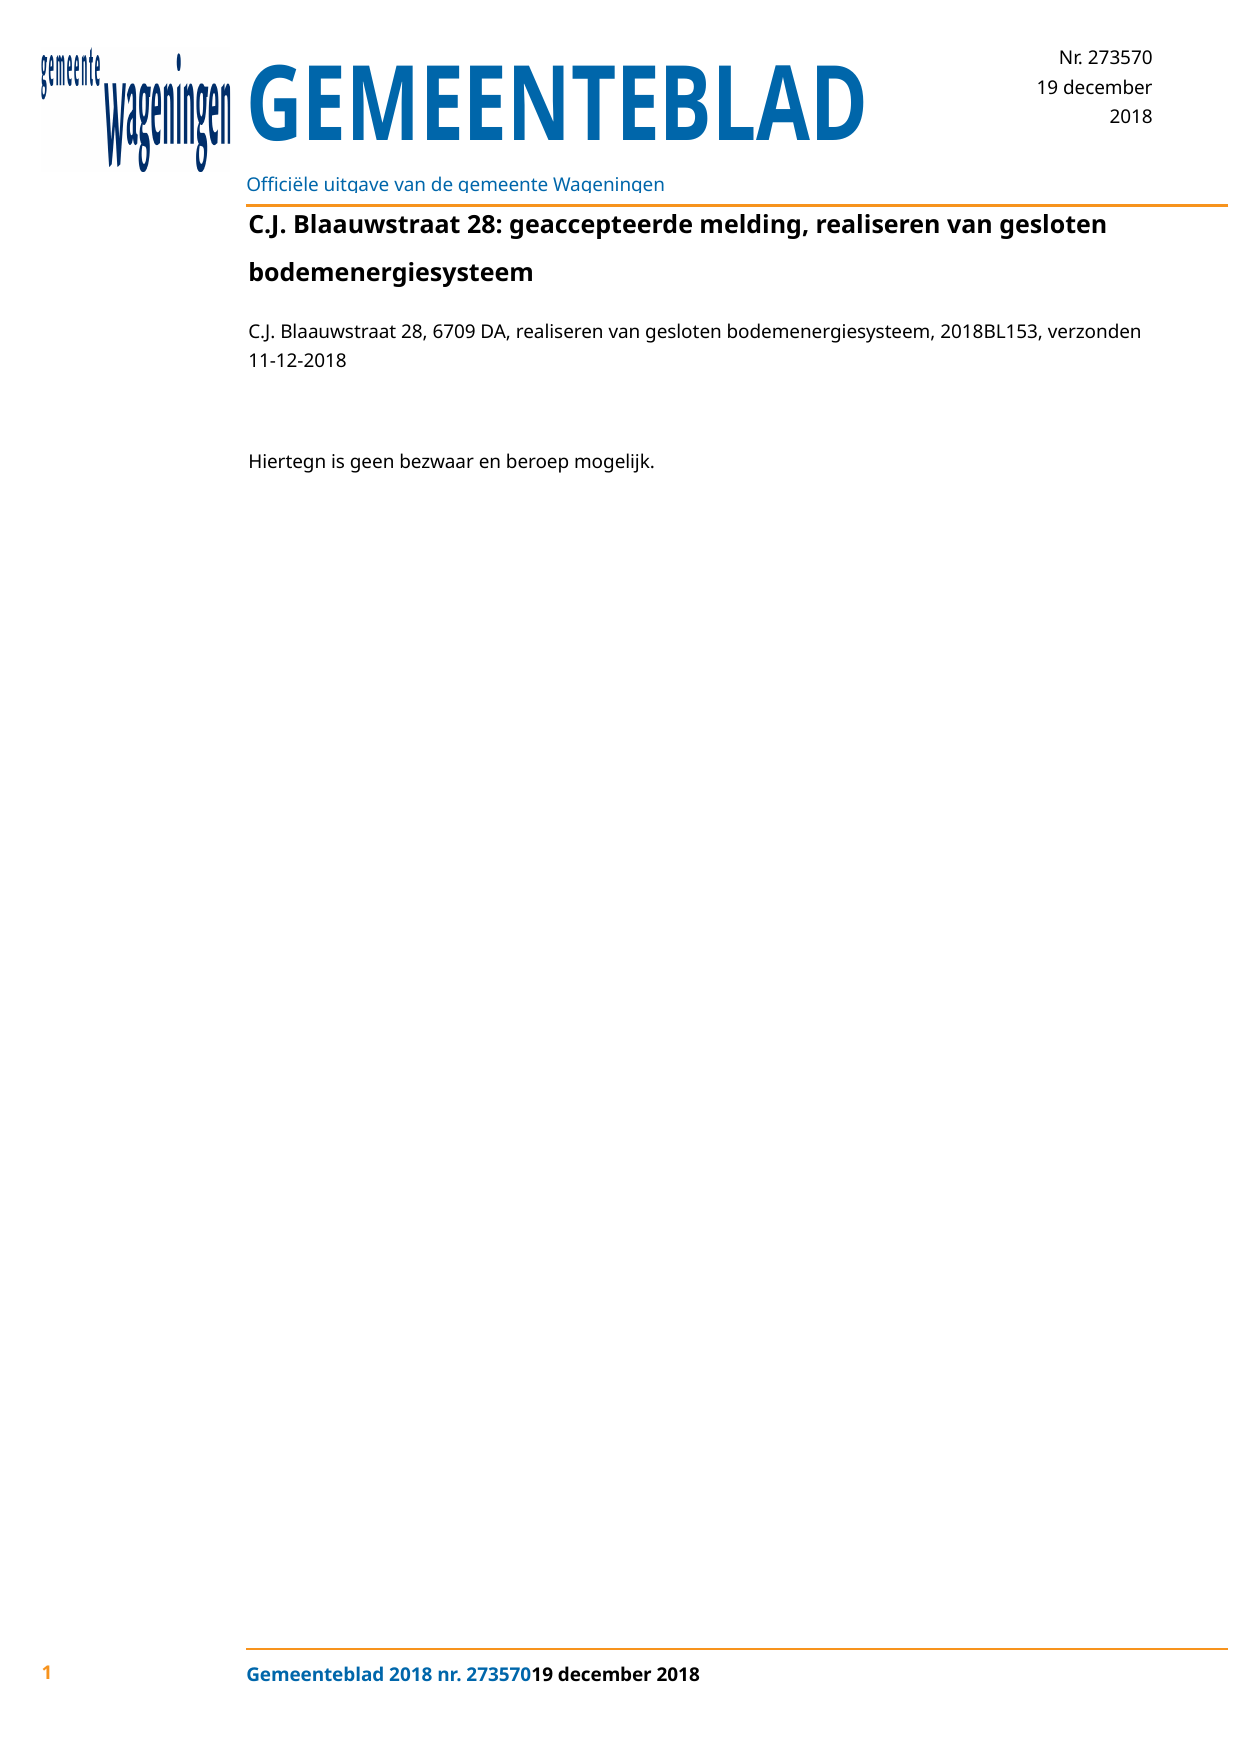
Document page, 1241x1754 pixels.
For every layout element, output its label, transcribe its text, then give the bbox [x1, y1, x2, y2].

text C.J. Blaauwstraat 28, 6709 DA, realiseren van gesloten bodemenergiesysteem, 2018BL153, verzonden 11-12-2018 [248, 318, 1152, 373]
text C.J. Blaauwstraat 28: geaccepteerde melding, realiseren van gesloten bodemenergiesysteem [248, 207, 1152, 288]
text Hiertegn is geen bezwaar en beroep mogelijk. [248, 448, 1152, 474]
picture [41, 47, 231, 172]
